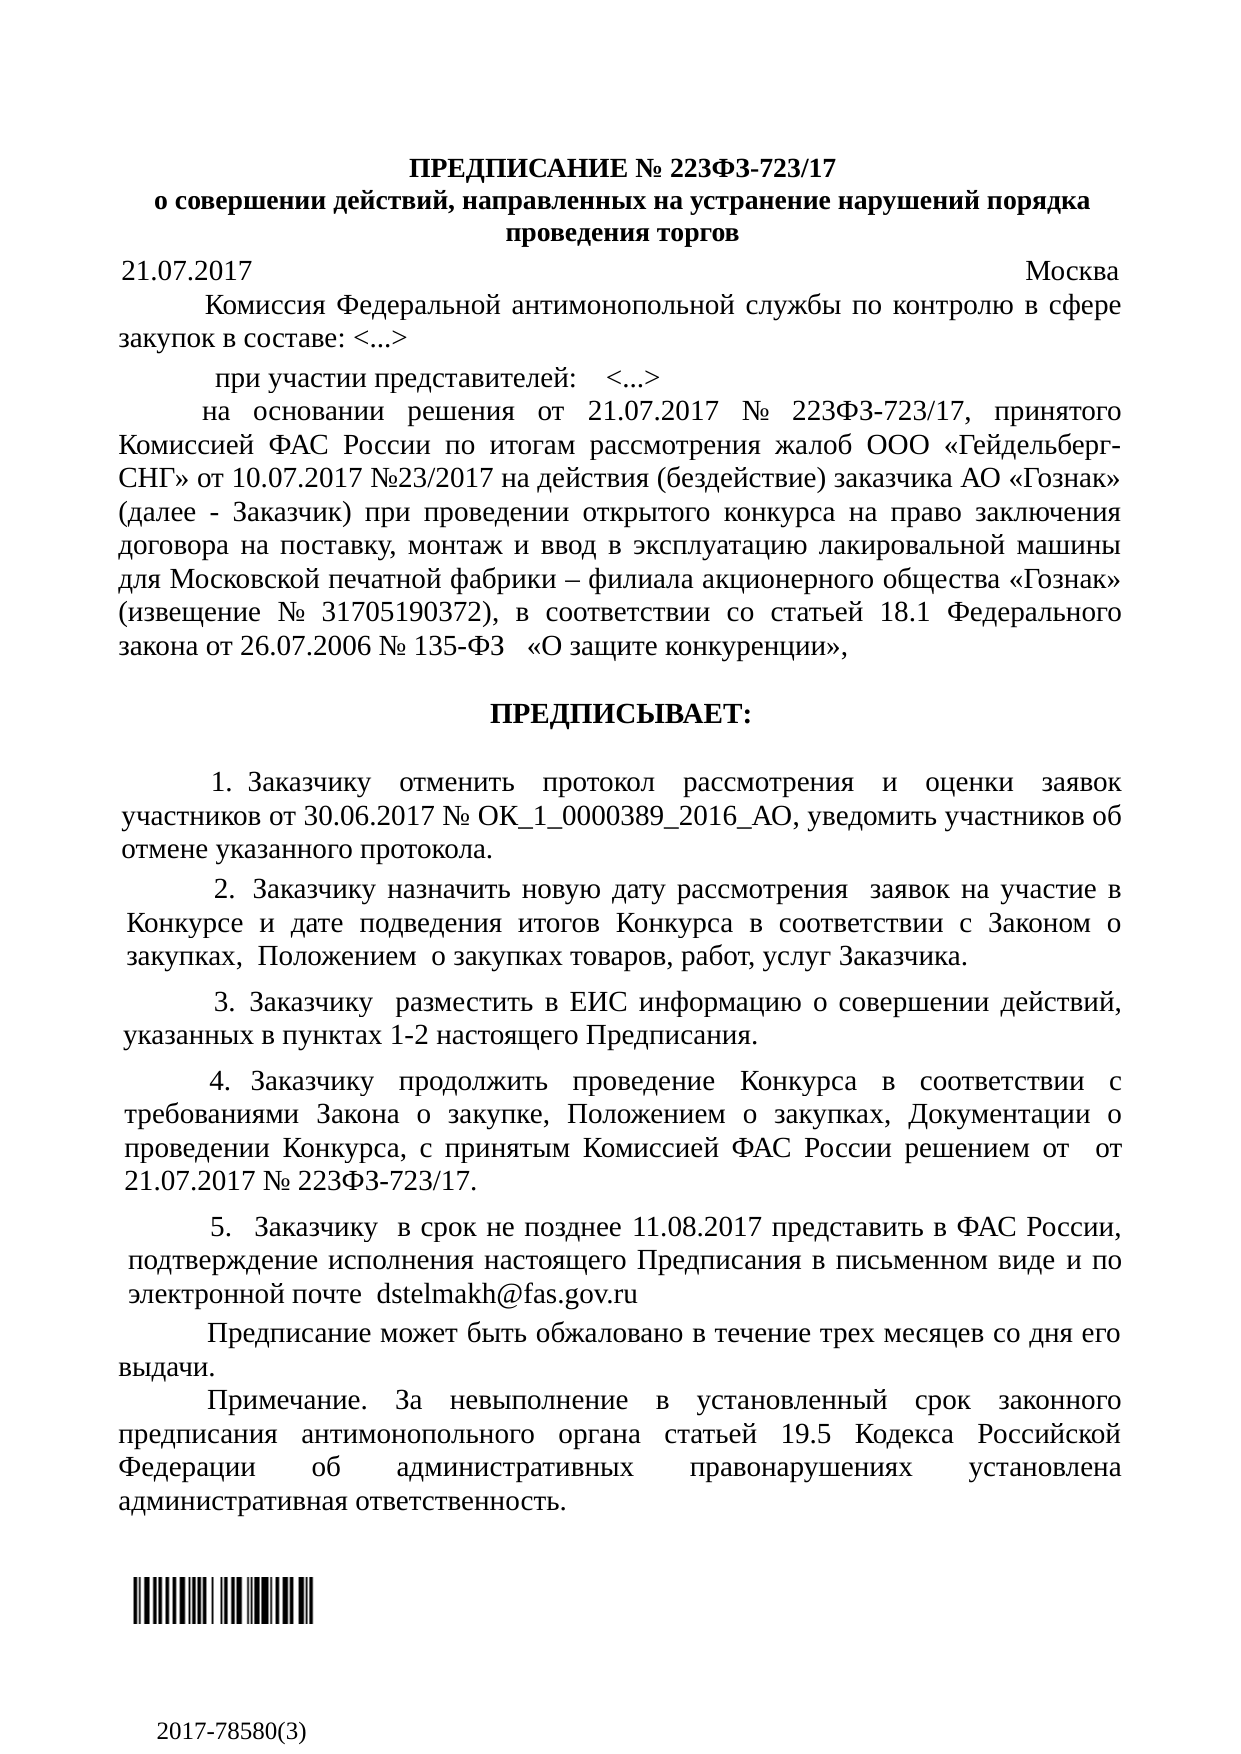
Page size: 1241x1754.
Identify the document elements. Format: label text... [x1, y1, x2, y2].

text при участии представителей: <...> [118, 360, 1122, 393]
list Заказчику назначить новую дату рассмотрения заявок на участие в Конкурсе и дате подведения итогов Конкурса в соответствии с Законом о закупках, Положением о закупках товаров, работ, услуг Заказчика. [126, 871, 1122, 972]
picture [118, 1577, 331, 1624]
text на основании решения от 21.07.2017 № 223ФЗ-723/17, принятого Комиссией ФАС России по итогам рассмотрения жалоб ООО «Гейдельберг-СНГ» от 10.07.2017 №23/2017 на действия (бездействие) заказчика АО «Гознак» (далее - Заказчик) при проведении открытого конкурса на право заключения договора на поставку, монтаж и ввод в эксплуатацию лакировальной машины для Московской печатной фабрики – филиала акционерного общества «Гознак» (извещение № 31705190372), в соответствии со статьей 18.1 Федерального закона от 26.07.2006 № 135-ФЗ «О защите конкуренции», [118, 393, 1122, 662]
list Заказчику отменить протокол рассмотрения и оценки заявок участников от 30.06.2017 № ОК_1_0000389_2016_АО, уведомить участников об отмене указанного протокола. [121, 764, 1122, 865]
text ПРЕДПИСАНИЕ № 223ФЗ-723/17 [123, 152, 1122, 183]
text ПРЕДПИСЫВАЕТ: [118, 696, 1122, 730]
list Заказчику продолжить проведение Конкурса в соответствии с требованиями Закона о закупке, Положением о закупках, Документации о проведении Конкурса, с принятым Комиссией ФАС России решением от от 21.07.2017 № 223ФЗ-723/17. [124, 1063, 1122, 1197]
text Предписание может быть обжаловано в течение трех месяцев со дня его выдачи. [118, 1315, 1122, 1382]
list Заказчику в срок не позднее 11.08.2017 представить в ФАС России, подтверждение исполнения настоящего Предписания в письменном виде и по электронной почте dstelmakh@fas.gov.ru [128, 1209, 1122, 1309]
list Заказчику разместить в ЕИС информацию о совершении действий, указанных в пунктах 1-2 настоящего Предписания. [123, 984, 1122, 1051]
text о совершении действий, направленных на устранение нарушений порядка проведения торгов [123, 183, 1122, 247]
text Примечание. За невыполнение в установленный срок законного предписания антимонопольного органа статьей 19.5 Кодекса Российской Федерации об административных правонарушениях установлена административная ответственность. [118, 1382, 1122, 1516]
text 21.07.2017 Москва [118, 253, 1122, 287]
text Комиссия Федеральной антимонопольной службы по контролю в сфере закупок в составе: <...> [118, 287, 1122, 354]
